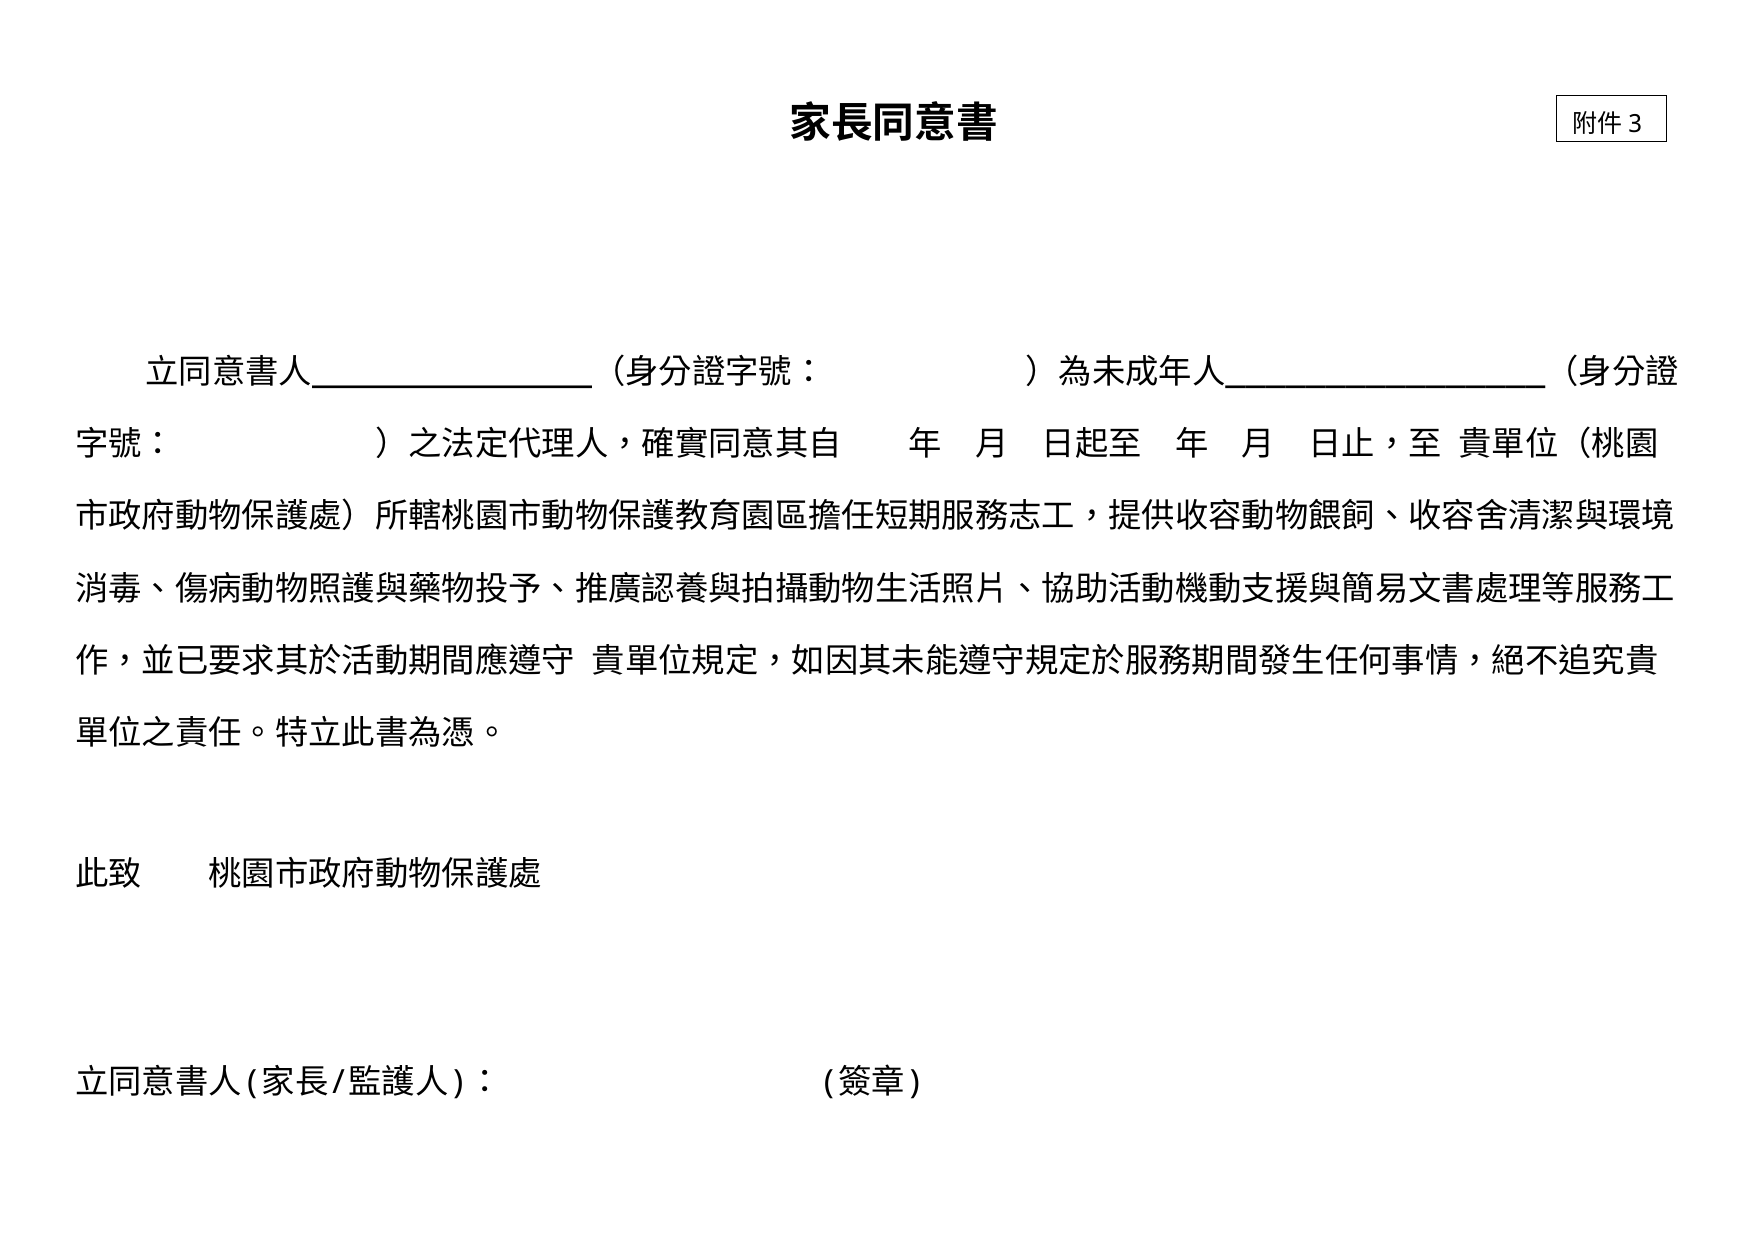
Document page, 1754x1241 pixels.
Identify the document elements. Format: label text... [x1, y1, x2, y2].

text 家長同意書 [75, 89, 1679, 149]
text 附件3 [1572, 104, 1651, 133]
text 立同意書人______________（身分證字號： ）為未成年人________________（身分證字號： ）之法定代理人，確實同意其自 年 月 日起至 年 月 日止，至 貴單位（桃園市政府動物保護處）所轄桃園市動物保護教育園區擔任短期服務志工，提供收容動物餵飼、收容舍清潔與環境消毒、傷病動物照護與藥物投予、推廣認養與拍攝動物生活照片、協助活動機動支援與簡易文書處理等服務工作，並已要求其於活動期間應遵守 貴單位規定，如因其未能遵守規定於服務期間發生任何事情，絕不追究貴單位之責任。特立此書為憑。 [75, 344, 1679, 754]
text 此致 桃園市政府動物保護處 [75, 847, 1679, 895]
text 立同意書人(家長/監護人)： (簽章) [75, 1055, 1679, 1103]
